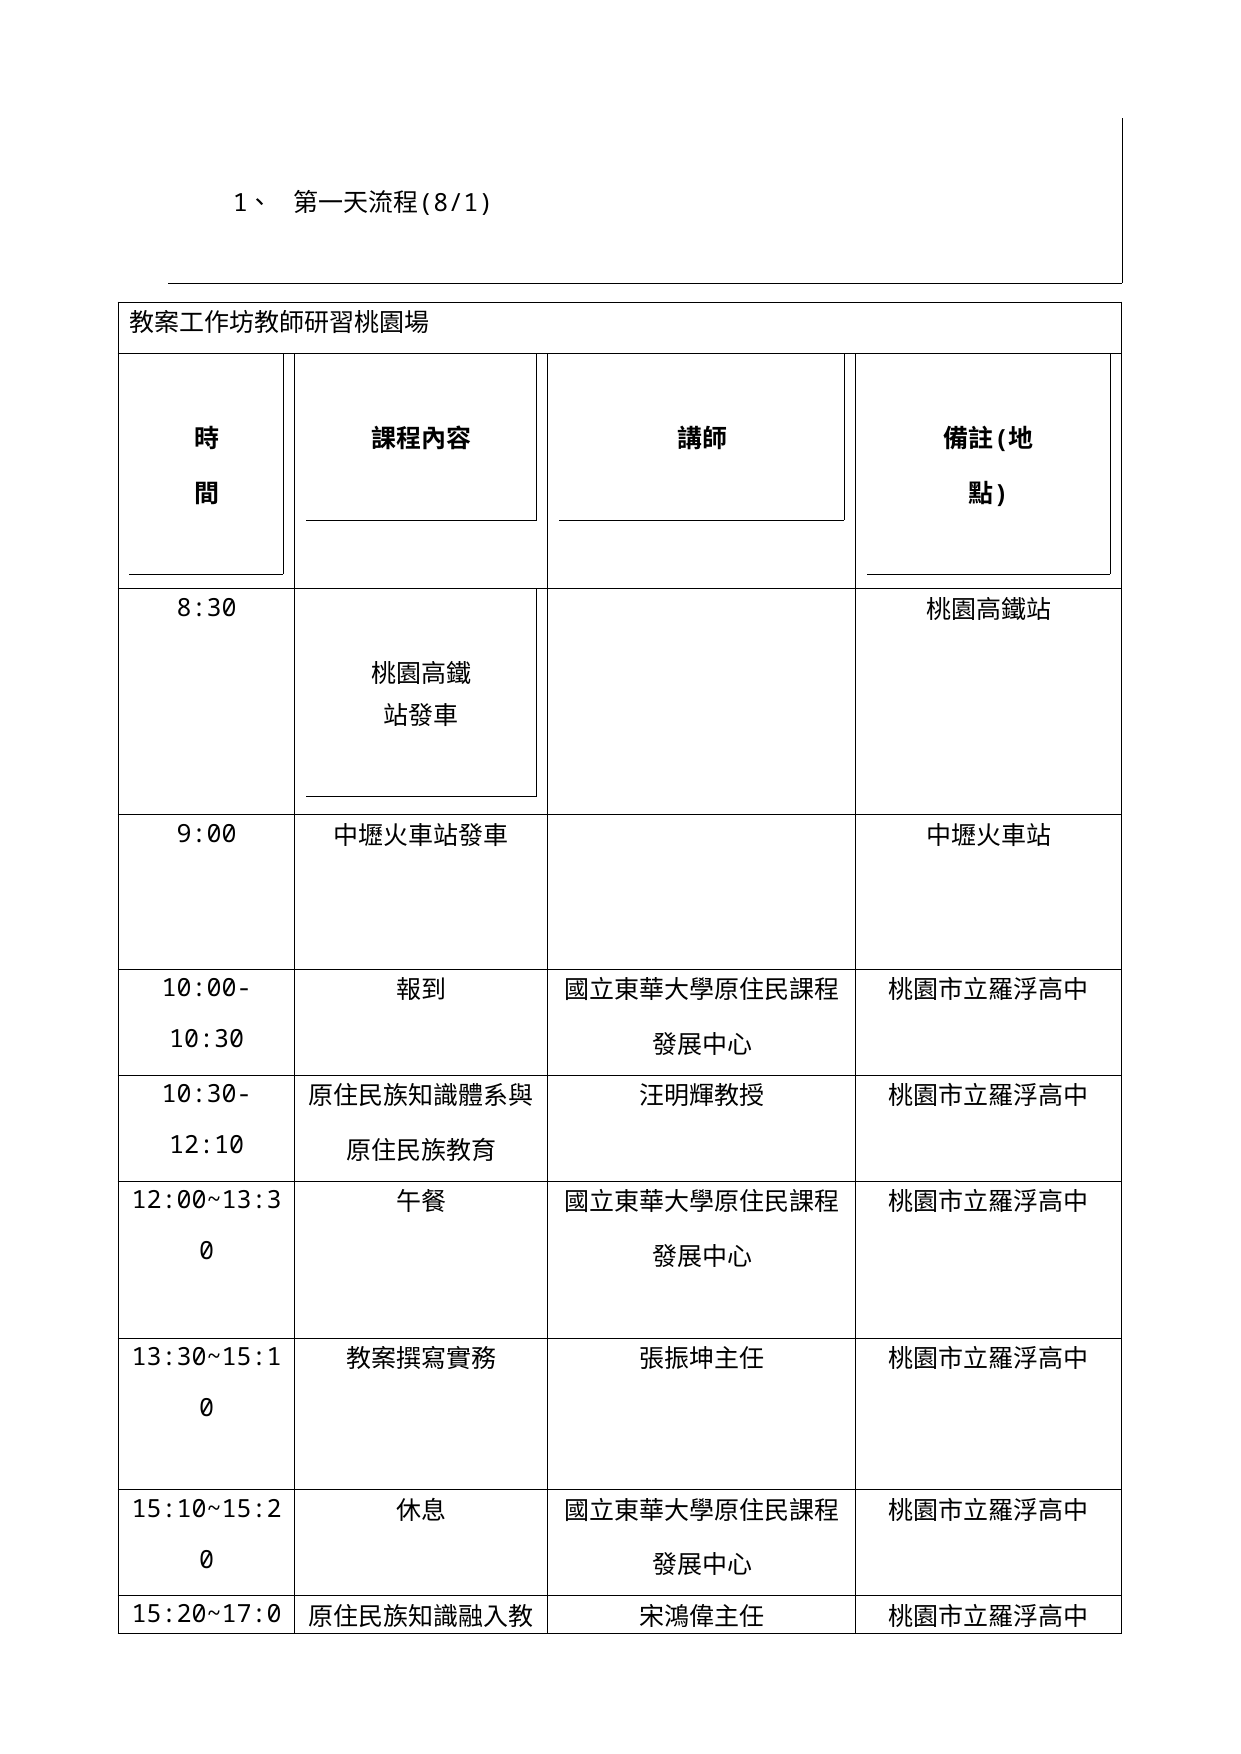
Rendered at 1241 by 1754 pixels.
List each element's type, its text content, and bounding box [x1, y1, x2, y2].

table_cell 12:00~13:30 [119, 1182, 294, 1338]
table_cell 原住民族知識融入教 [295, 1596, 547, 1632]
table_cell 國立東華大學原住民課程發展中心 [548, 970, 855, 1075]
table_header 教案工作坊教師研習桃園場 [119, 303, 1121, 353]
table_cell [548, 815, 855, 969]
table_cell 午餐 [295, 1182, 547, 1338]
table_cell 10:30-12:10 [119, 1076, 294, 1181]
table_cell 桃園市立羅浮高中 [856, 970, 1121, 1075]
table_cell 桃園市立羅浮高中 [856, 1339, 1121, 1489]
table_cell 汪明輝教授 [548, 1076, 855, 1181]
table_cell 時間 [119, 354, 294, 588]
list 第一天流程(8/1) [168, 118, 1122, 283]
table_cell 10:00-10:30 [119, 970, 294, 1075]
table_cell 宋鴻偉主任 [548, 1596, 855, 1632]
table_cell 張振坤主任 [548, 1339, 855, 1489]
table_cell 報到 [295, 970, 547, 1075]
table_cell 桃園市立羅浮高中 [856, 1182, 1121, 1338]
table_cell 國立東華大學原住民課程發展中心 [548, 1182, 855, 1338]
table_cell 教案撰寫實務 [295, 1339, 547, 1489]
table_cell 桃園市立羅浮高中 [856, 1596, 1121, 1632]
table_cell 備註(地點) [856, 354, 1121, 588]
table_cell 講師 [548, 354, 855, 588]
table_cell 15:20~17:0 [119, 1596, 294, 1632]
table_cell 課程內容 [295, 354, 547, 588]
table_cell 桃園市立羅浮高中 [856, 1076, 1121, 1181]
table_cell 休息 [295, 1490, 547, 1595]
table_cell 13:30~15:10 [119, 1339, 294, 1489]
table_cell 國立東華大學原住民課程發展中心 [548, 1490, 855, 1595]
table_cell 中壢火車站 [856, 815, 1121, 969]
table_cell [548, 589, 855, 814]
table_cell 桃園高鐵站 [856, 589, 1121, 814]
table_cell 9:00 [119, 815, 294, 969]
table_cell 原住民族知識體系與原住民族教育 [295, 1076, 547, 1181]
table_cell 桃園市立羅浮高中 [856, 1490, 1121, 1595]
table_cell 15:10~15:20 [119, 1490, 294, 1595]
table_cell 8:30 [119, 589, 294, 814]
table_cell 中壢火車站發車 [295, 815, 547, 969]
table_cell 桃園高鐵站發車 [295, 589, 547, 814]
